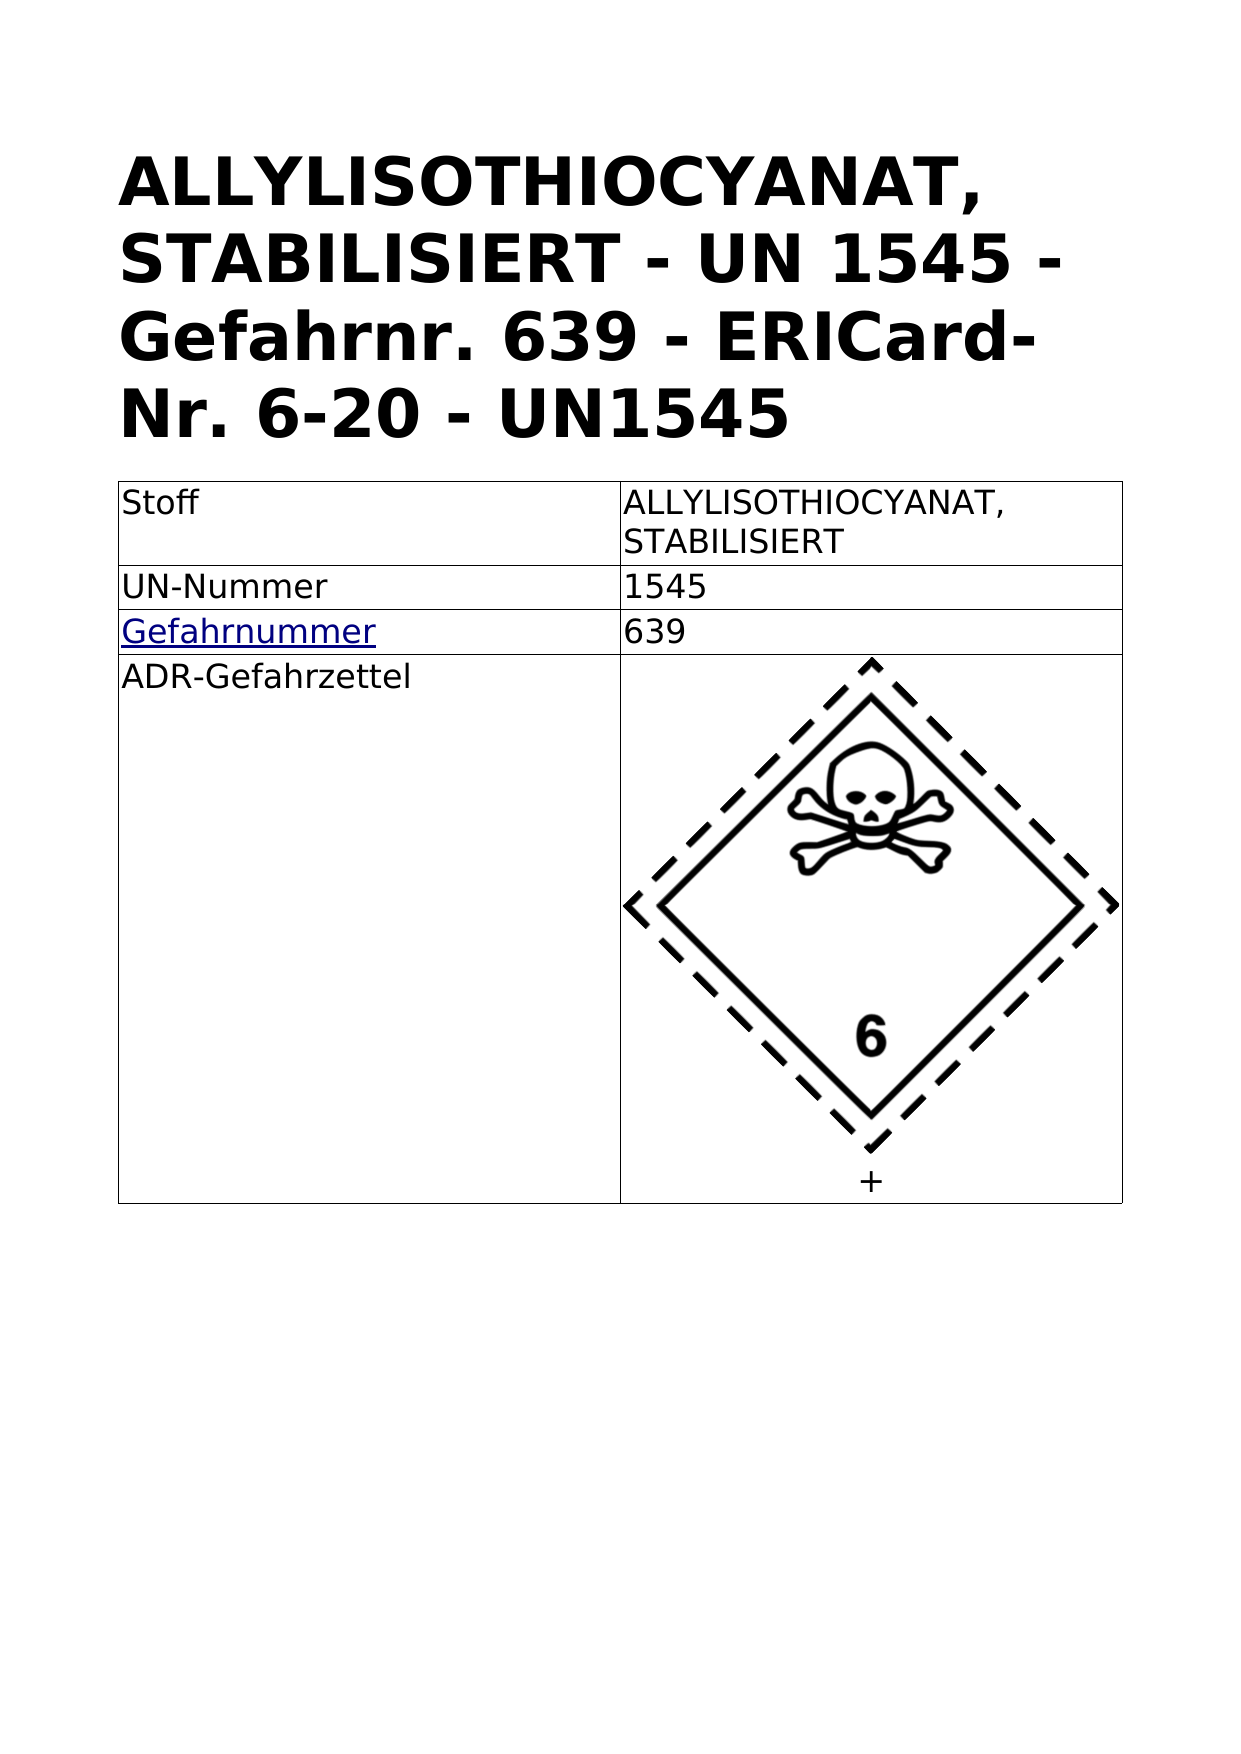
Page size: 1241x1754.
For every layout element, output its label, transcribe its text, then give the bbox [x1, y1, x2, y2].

table_cell ADR-Gefahrzettel [119, 655, 620, 1203]
table_header Stoff [119, 482, 620, 564]
table_header ALLYLISOTHIOCYANAT, STABILISIERT [621, 482, 1122, 564]
subtitle ALLYLISOTHIOCYANAT, STABILISIERT - UN 1545 - Gefahrnr. 639 - ERICard-Nr. 6-20 - UN1545 [118, 143, 1122, 453]
picture [622, 657, 1120, 1154]
table_cell 1545 [621, 566, 1122, 609]
table_cell Gefahrnummer [119, 610, 620, 654]
table_cell 639 [621, 610, 1122, 654]
table_cell + [621, 655, 1122, 1203]
table_cell UN-Nummer [119, 566, 620, 609]
